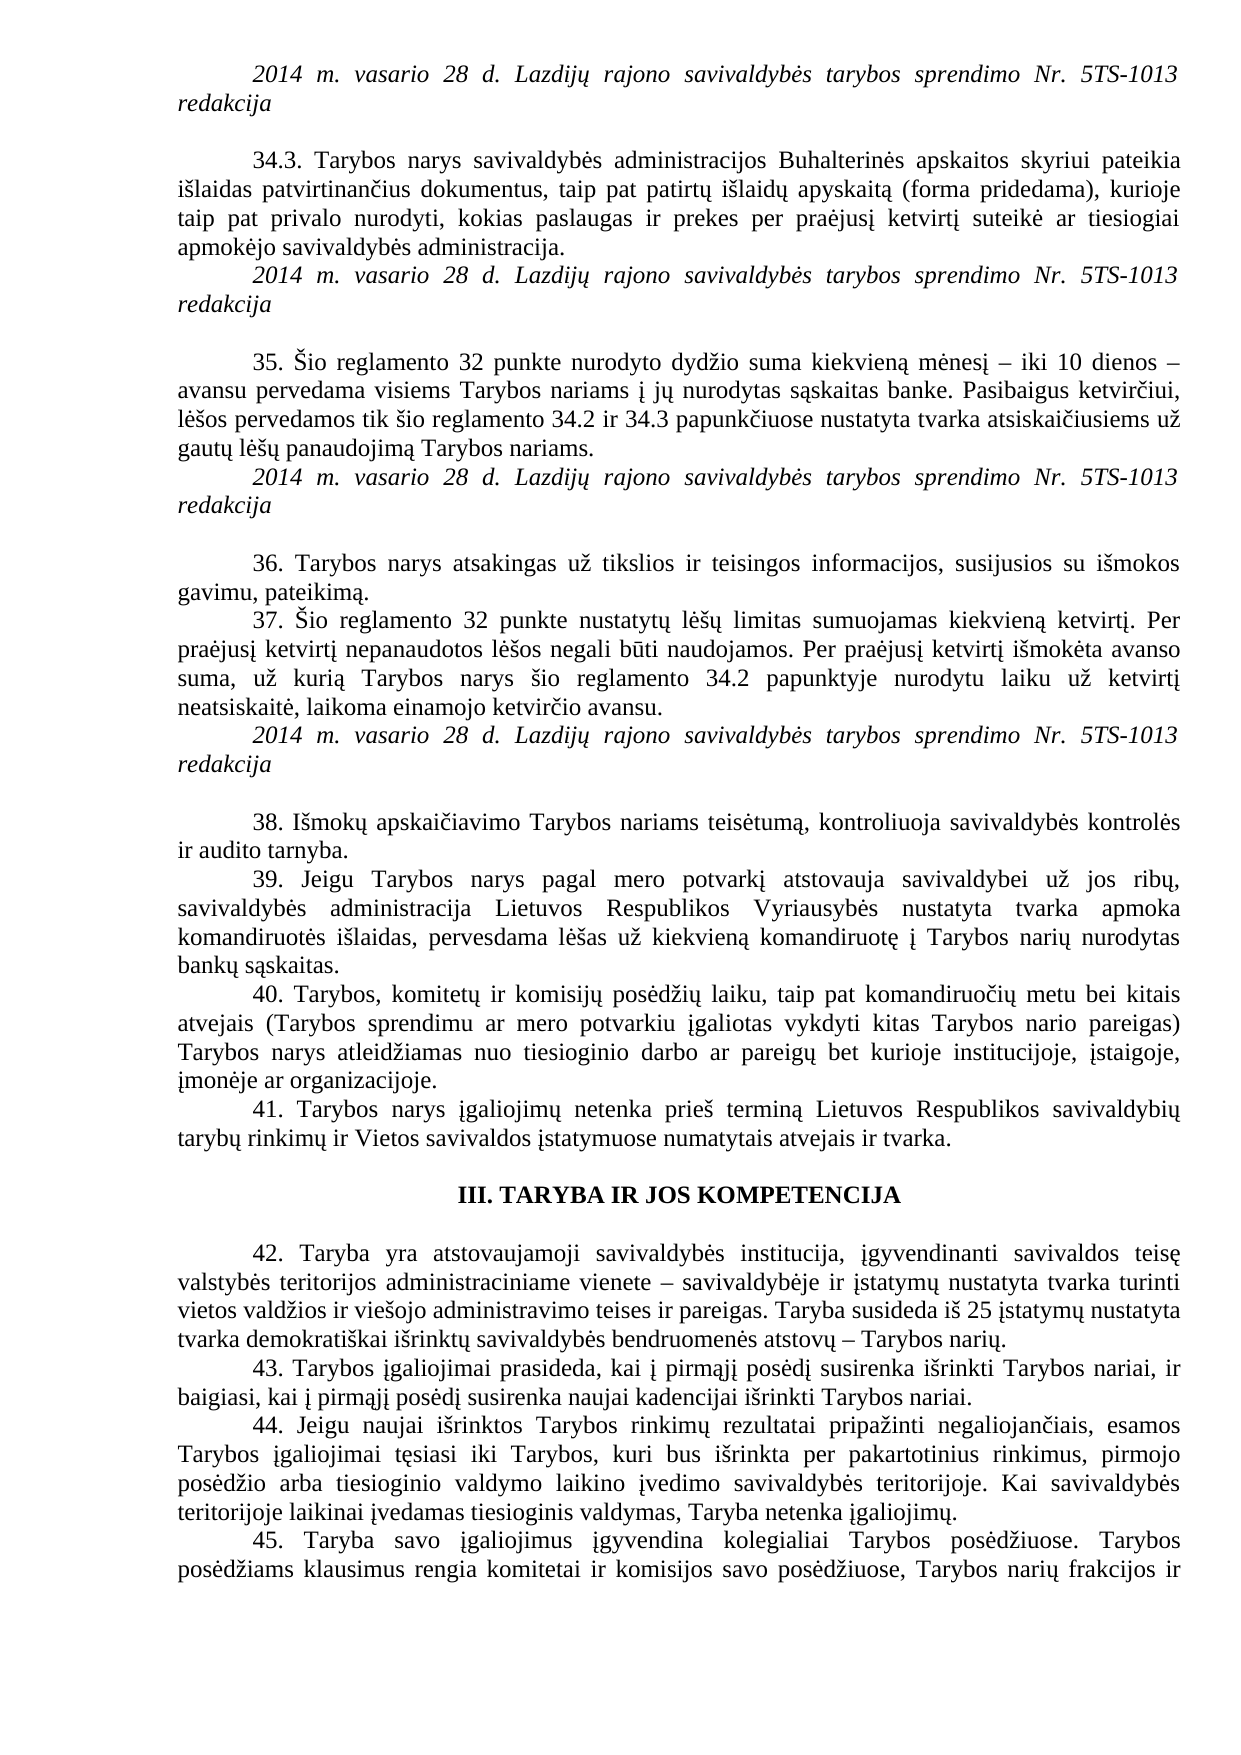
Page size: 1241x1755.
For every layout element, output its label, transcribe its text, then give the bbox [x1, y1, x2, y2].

text III. TARYBA IR JOS KOMPETENCIJA [177, 1180, 1181, 1209]
text 2014 m. vasario 28 d. Lazdijų rajono savivaldybės tarybos sprendimo Nr. 5TS-1013 redakcija [177, 59, 1181, 117]
text 37. Šio reglamento 32 punkte nustatytų lėšų limitas sumuojamas kiekvieną ketvirtį. Per praėjusį ketvirtį nepanaudotos lėšos negali būti naudojamos. Per praėjusį ketvirtį išmokėta avanso suma, už kurią Tarybos narys šio reglamento 34.2 papunktyje nurodytu laiku už ketvirtį neatsiskaitė, laikoma einamojo ketvirčio avansu. [177, 605, 1181, 720]
text 41. Tarybos narys įgaliojimų netenka prieš terminą Lietuvos Respublikos savivaldybių tarybų rinkimų ir Vietos savivaldos įstatymuose numatytais atvejais ir tvarka. [177, 1094, 1181, 1152]
text 38. Išmokų apskaičiavimo Tarybos nariams teisėtumą, kontroliuoja savivaldybės kontrolės ir audito tarnyba. [177, 807, 1181, 864]
text 2014 m. vasario 28 d. Lazdijų rajono savivaldybės tarybos sprendimo Nr. 5TS-1013 redakcija [177, 260, 1181, 318]
text 36. Tarybos narys atsakingas už tikslios ir teisingos informacijos, susijusios su išmokos gavimu, pateikimą. [177, 548, 1181, 605]
text 35. Šio reglamento 32 punkte nurodyto dydžio suma kiekvieną mėnesį – iki 10 dienos – avansu pervedama visiems Tarybos nariams į jų nurodytas sąskaitas banke. Pasibaigus ketvirčiui, lėšos pervedamos tik šio reglamento 34.2 ir 34.3 papunkčiuose nustatyta tvarka atsiskaičiusiems už gautų lėšų panaudojimą Tarybos nariams. [177, 347, 1181, 462]
text 40. Tarybos, komitetų ir komisijų posėdžių laiku, taip pat komandiruočių metu bei kitais atvejais (Tarybos sprendimu ar mero potvarkiu įgaliotas vykdyti kitas Tarybos nario pareigas) Tarybos narys atleidžiamas nuo tiesioginio darbo ar pareigų bet kurioje institucijoje, įstaigoje, įmonėje ar organizacijoje. [177, 979, 1181, 1094]
text 45. Taryba savo įgaliojimus įgyvendina kolegialiai Tarybos posėdžiuose. Tarybos posėdžiams klausimus rengia komitetai ir komisijos savo posėdžiuose, Tarybos narių frakcijos ir [177, 1525, 1181, 1583]
text 34.3. Tarybos narys savivaldybės administracijos Buhalterinės apskaitos skyriui pateikia išlaidas patvirtinančius dokumentus, taip pat patirtų išlaidų apyskaitą (forma pridedama), kurioje taip pat privalo nurodyti, kokias paslaugas ir prekes per praėjusį ketvirtį suteikė ar tiesiogiai apmokėjo savivaldybės administracija. [177, 145, 1181, 260]
text 2014 m. vasario 28 d. Lazdijų rajono savivaldybės tarybos sprendimo Nr. 5TS-1013 redakcija [177, 720, 1181, 778]
text 42. Taryba yra atstovaujamoji savivaldybės institucija, įgyvendinanti savivaldos teisę valstybės teritorijos administraciniame vienete – savivaldybėje ir įstatymų nustatyta tvarka turinti vietos valdžios ir viešojo administravimo teises ir pareigas. Taryba susideda iš 25 įstatymų nustatyta tvarka demokratiškai išrinktų savivaldybės bendruomenės atstovų – Tarybos narių. [177, 1238, 1181, 1353]
text 44. Jeigu naujai išrinktos Tarybos rinkimų rezultatai pripažinti negaliojančiais, esamos Tarybos įgaliojimai tęsiasi iki Tarybos, kuri bus išrinkta per pakartotinius rinkimus, pirmojo posėdžio arba tiesioginio valdymo laikino įvedimo savivaldybės teritorijoje. Kai savivaldybės teritorijoje laikinai įvedamas tiesioginis valdymas, Taryba netenka įgaliojimų. [177, 1410, 1181, 1525]
text 43. Tarybos įgaliojimai prasideda, kai į pirmąjį posėdį susirenka išrinkti Tarybos nariai, ir baigiasi, kai į pirmąjį posėdį susirenka naujai kadencijai išrinkti Tarybos nariai. [177, 1353, 1181, 1410]
text 2014 m. vasario 28 d. Lazdijų rajono savivaldybės tarybos sprendimo Nr. 5TS-1013 redakcija [177, 462, 1181, 519]
text 39. Jeigu Tarybos narys pagal mero potvarkį atstovauja savivaldybei už jos ribų, savivaldybės administracija Lietuvos Respublikos Vyriausybės nustatyta tvarka apmoka komandiruotės išlaidas, pervesdama lėšas už kiekvieną komandiruotę į Tarybos narių nurodytas bankų sąskaitas. [177, 864, 1181, 979]
